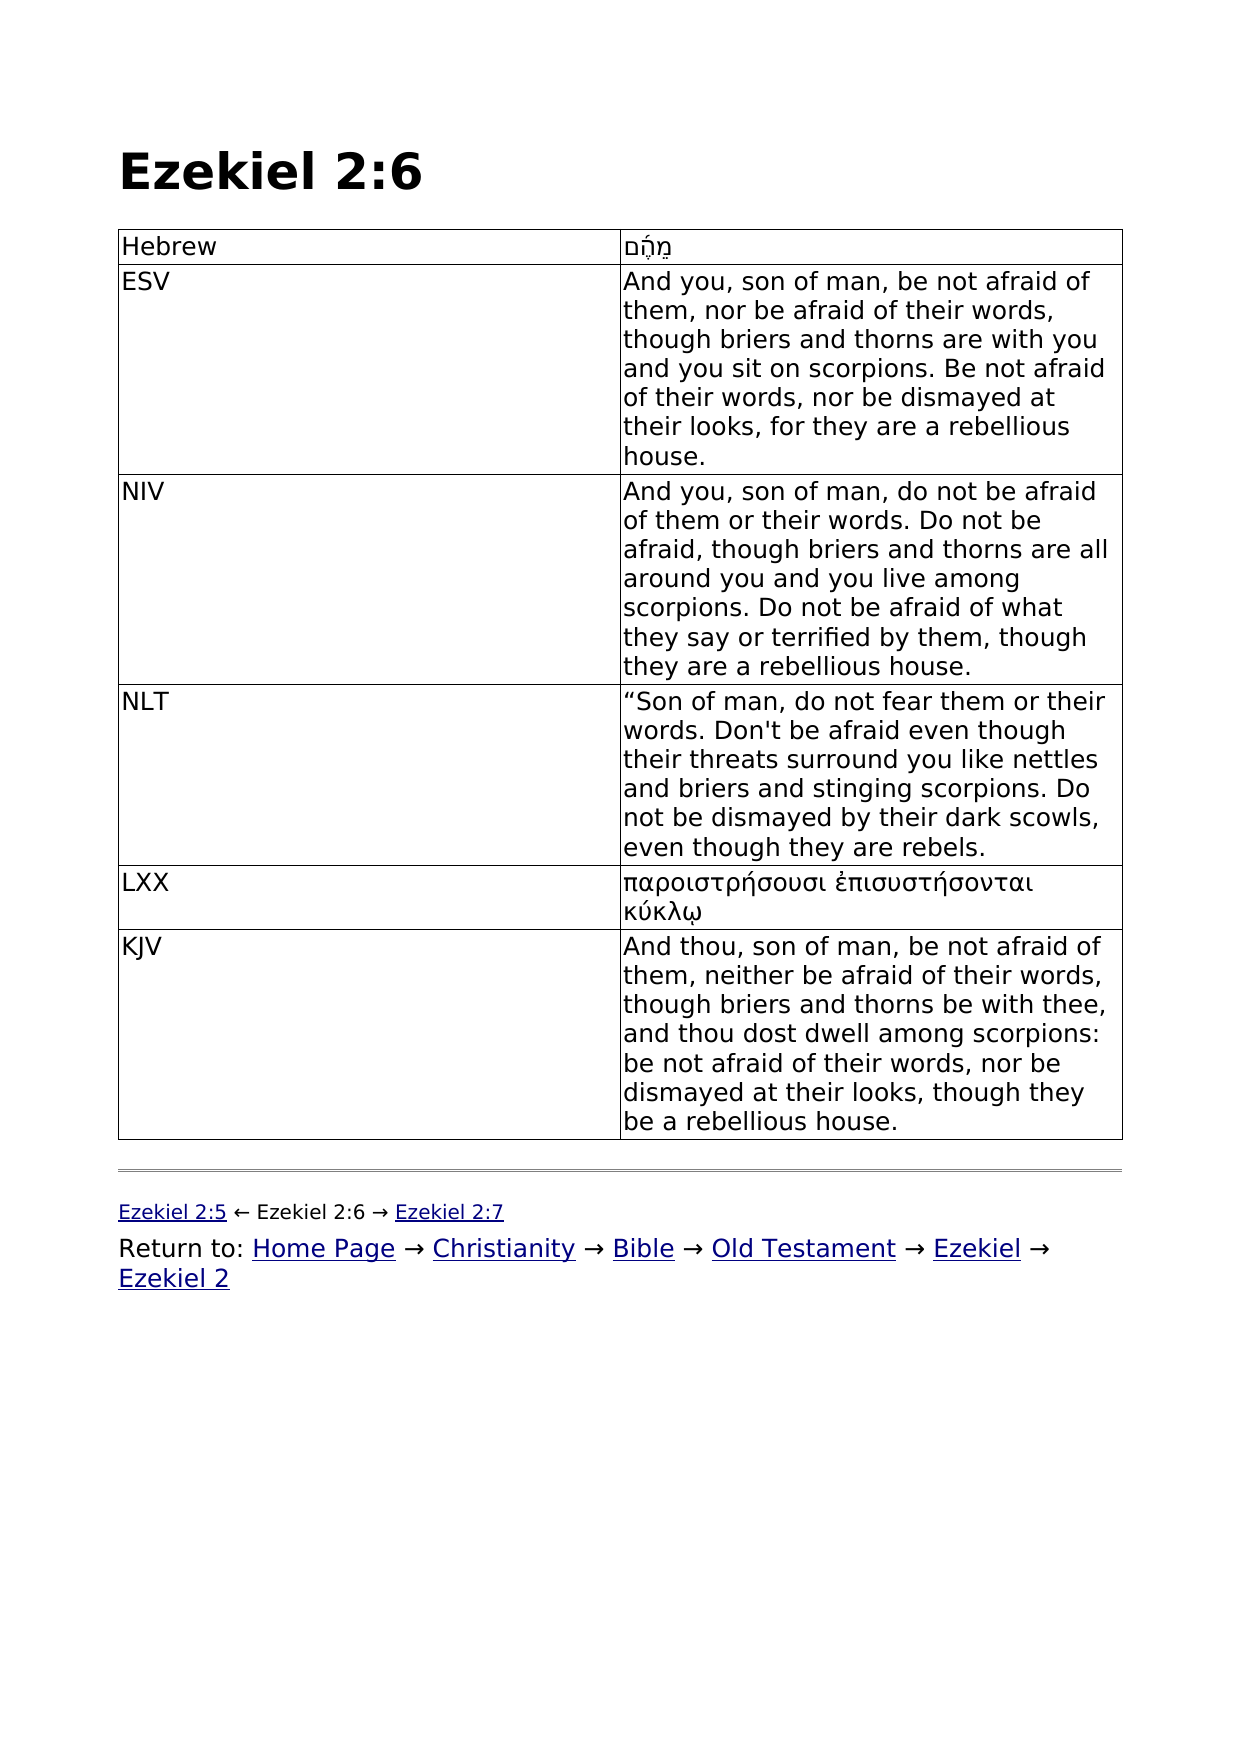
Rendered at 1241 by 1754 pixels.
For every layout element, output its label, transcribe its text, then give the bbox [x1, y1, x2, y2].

table_cell LXX [119, 866, 620, 929]
table_cell “Son of man, do not fear them or their words. Don't be afraid even though their threats surround you like nettles and briers and stinging scorpions. Do not be dismayed by their dark scowls, even though they are rebels. [621, 685, 1122, 865]
table_cell And thou, son of man, be not afraid of them, neither be afraid of their words, though briers and thorns be with thee, and thou dost dwell among scorpions: be not afraid of their words, nor be dismayed at their looks, though they be a rebellious house. [621, 930, 1122, 1139]
table_cell NLT [119, 685, 620, 865]
table_cell παροιστρήσουσι ἐπισυστήσονται κύκλῳ [621, 866, 1122, 929]
subtitle Ezekiel 2:6 [118, 143, 1122, 201]
table_header מֵהֶ֜ם [621, 230, 1122, 264]
table_cell And you, son of man, be not afraid of them, nor be afraid of their words, though briers and thorns are with you and you sit on scorpions. Be not afraid of their words, nor be dismayed at their looks, for they are a rebellious house. [621, 265, 1122, 474]
table_cell And you, son of man, do not be afraid of them or their words. Do not be afraid, though briers and thorns are all around you and you live among scorpions. Do not be afraid of what they say or terrified by them, though they are a rebellious house. [621, 475, 1122, 684]
text Return to: Home Page → Christianity → Bible → Old Testament → Ezekiel → Ezekiel 2 [118, 1234, 1122, 1293]
text Ezekiel 2:5 ← Ezekiel 2:6 → Ezekiel 2:7 [118, 1201, 1122, 1234]
table_cell KJV [119, 930, 620, 1139]
table_header Hebrew [119, 230, 620, 264]
table_cell ESV [119, 265, 620, 474]
table_cell NIV [119, 475, 620, 684]
